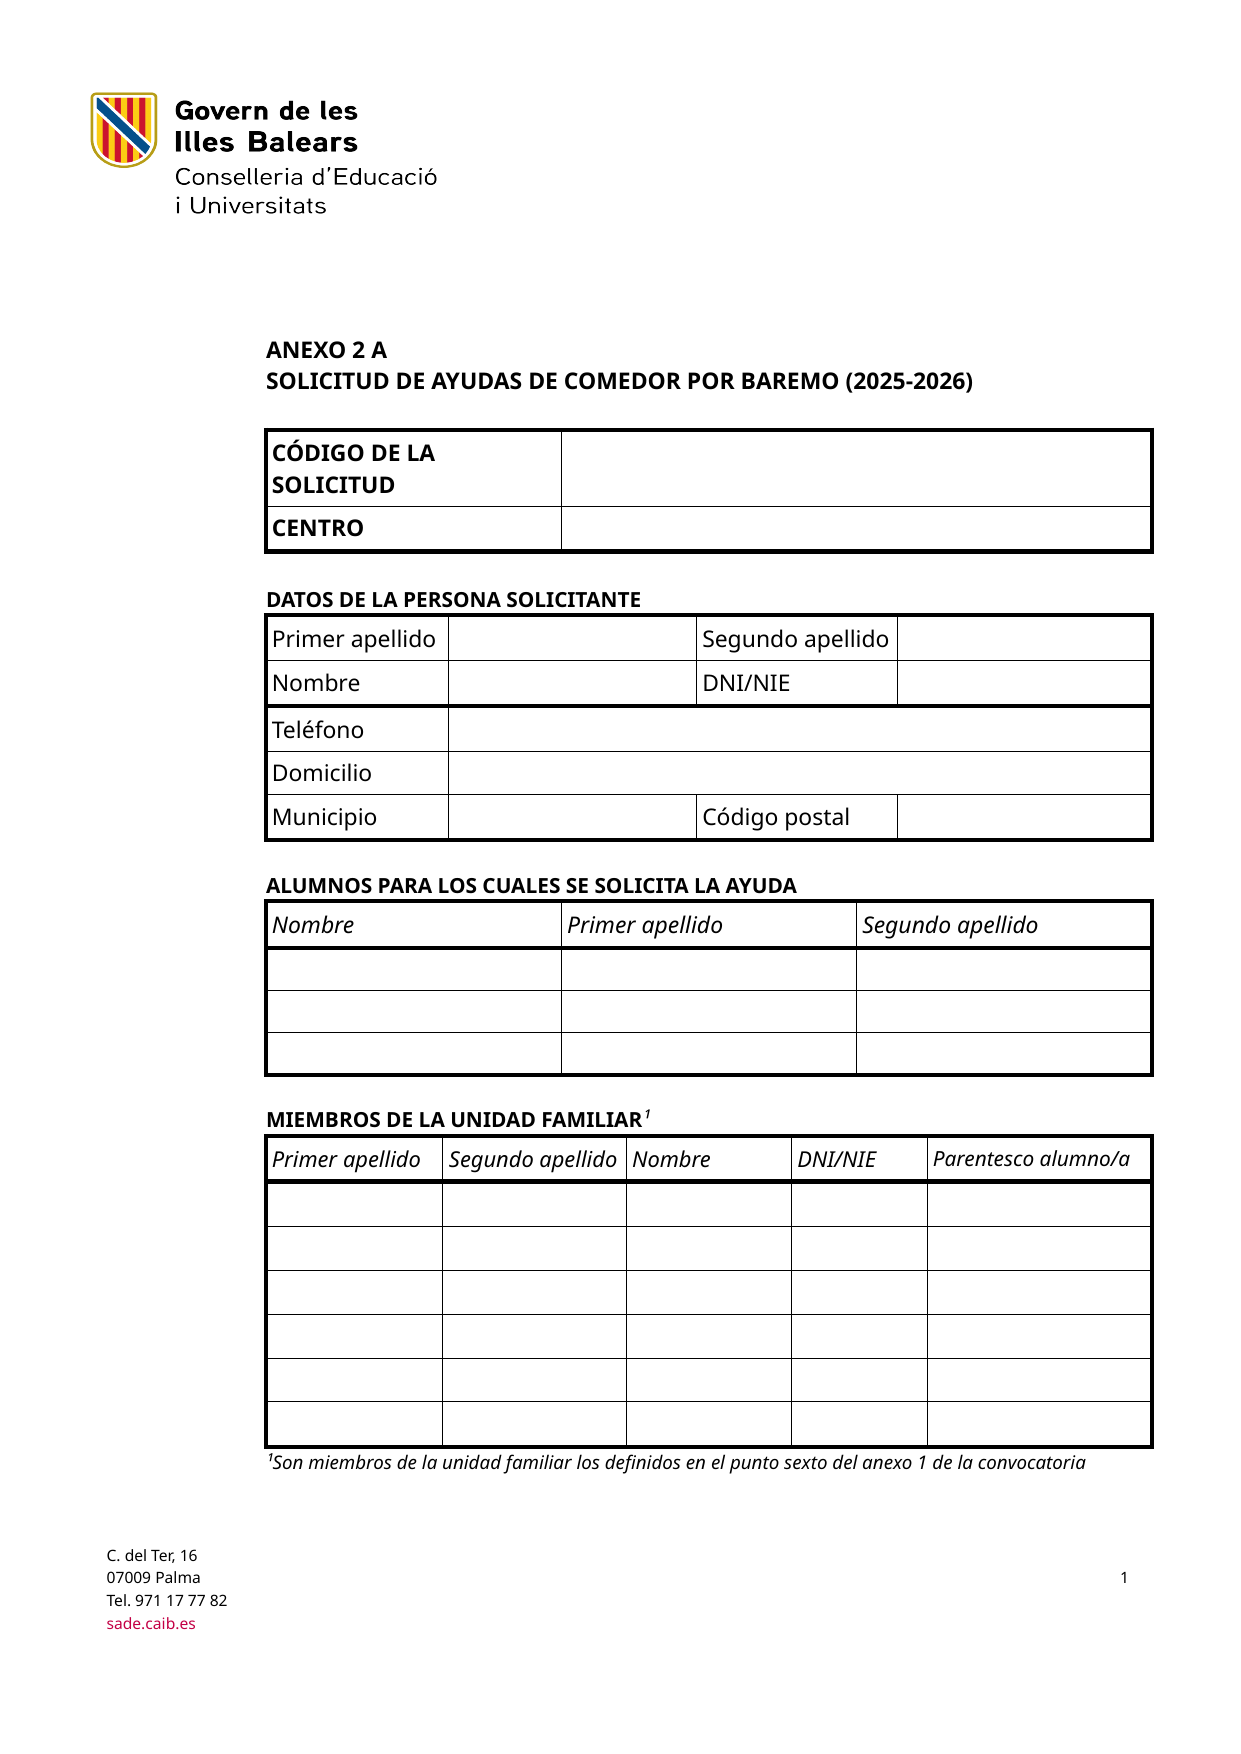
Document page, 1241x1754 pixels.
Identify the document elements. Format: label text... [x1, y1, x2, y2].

table_cell Código postal [697, 795, 897, 838]
table_cell [268, 1315, 442, 1357]
table_cell [443, 1402, 626, 1445]
table_cell [268, 1359, 442, 1401]
picture [73, 85, 454, 221]
table_cell Municipio [268, 795, 448, 838]
table_cell [928, 1402, 1150, 1445]
table_cell [792, 1271, 927, 1314]
table_cell [627, 1315, 791, 1357]
table_cell [792, 1227, 927, 1270]
table_cell [268, 1271, 442, 1314]
table_cell [449, 661, 696, 704]
table_cell [443, 1359, 626, 1401]
table_cell [792, 1315, 927, 1357]
table_cell [562, 1033, 856, 1073]
table_cell [627, 1184, 791, 1226]
table_cell [562, 950, 856, 990]
table_cell [268, 950, 561, 990]
table_header DNI/NIE [792, 1138, 927, 1179]
table_header [898, 617, 1150, 660]
table_cell [268, 1184, 442, 1226]
table_cell [928, 1359, 1150, 1401]
table_cell [443, 1315, 626, 1357]
table_cell [449, 752, 1150, 794]
table_cell [268, 991, 561, 1032]
table_cell Domicilio [268, 752, 448, 794]
table_cell Teléfono [268, 708, 448, 751]
text ALUMNOS PARA LOS CUALES SE SOLICITA LA AYUDA [266, 871, 1152, 899]
table_cell [898, 795, 1150, 838]
table_cell DNI/NIE [697, 661, 897, 704]
table_header CÓDIGO DE LA SOLICITUD [268, 432, 561, 506]
table_cell [928, 1184, 1150, 1226]
text MIEMBROS DE LA UNIDAD FAMILIAR¹ [266, 1106, 1152, 1134]
table_cell [443, 1227, 626, 1270]
table_header Primer apellido [268, 617, 448, 660]
table_cell [928, 1271, 1150, 1314]
table_cell [792, 1402, 927, 1445]
text DATOS DE LA PERSONA SOLICITANTE [266, 585, 1152, 613]
table_header Nombre [627, 1138, 791, 1179]
table_header Parentesco alumno/a [928, 1138, 1150, 1179]
table_cell [562, 991, 856, 1032]
table_cell [268, 1033, 561, 1073]
table_cell [857, 950, 1150, 990]
table_cell [627, 1359, 791, 1401]
table_cell [627, 1402, 791, 1445]
table_header [449, 617, 696, 660]
table_cell [792, 1184, 927, 1226]
table_cell [443, 1271, 626, 1314]
table_header Nombre [268, 903, 561, 946]
text ANEXO 2 A [266, 334, 1152, 365]
table_cell [449, 795, 696, 838]
table_cell [928, 1227, 1150, 1270]
table_cell [627, 1271, 791, 1314]
table_cell [443, 1184, 626, 1226]
table_cell [898, 661, 1150, 704]
table_cell [857, 991, 1150, 1032]
table_cell [928, 1315, 1150, 1357]
table_header Segundo apellido [857, 903, 1150, 946]
text ¹Son miembros de la unidad familiar los definidos en el punto sexto del anexo 1 de la convocatoria [266, 1449, 1152, 1475]
table_cell [627, 1227, 791, 1270]
table_cell [268, 1227, 442, 1270]
table_header Segundo apellido [443, 1138, 626, 1179]
table_cell [268, 1402, 442, 1445]
table_header [562, 432, 1150, 506]
table_cell [562, 507, 1150, 549]
table_cell [449, 708, 1150, 751]
table_cell CENTRO [268, 507, 561, 549]
table_header Primer apellido [562, 903, 856, 946]
text SOLICITUD DE AYUDAS DE COMEDOR POR BAREMO (2025-2026) [266, 365, 1152, 396]
table_cell Nombre [268, 661, 448, 704]
table_cell [792, 1359, 927, 1401]
table_header Primer apellido [268, 1138, 442, 1179]
table_cell [857, 1033, 1150, 1073]
table_header Segundo apellido [697, 617, 897, 660]
